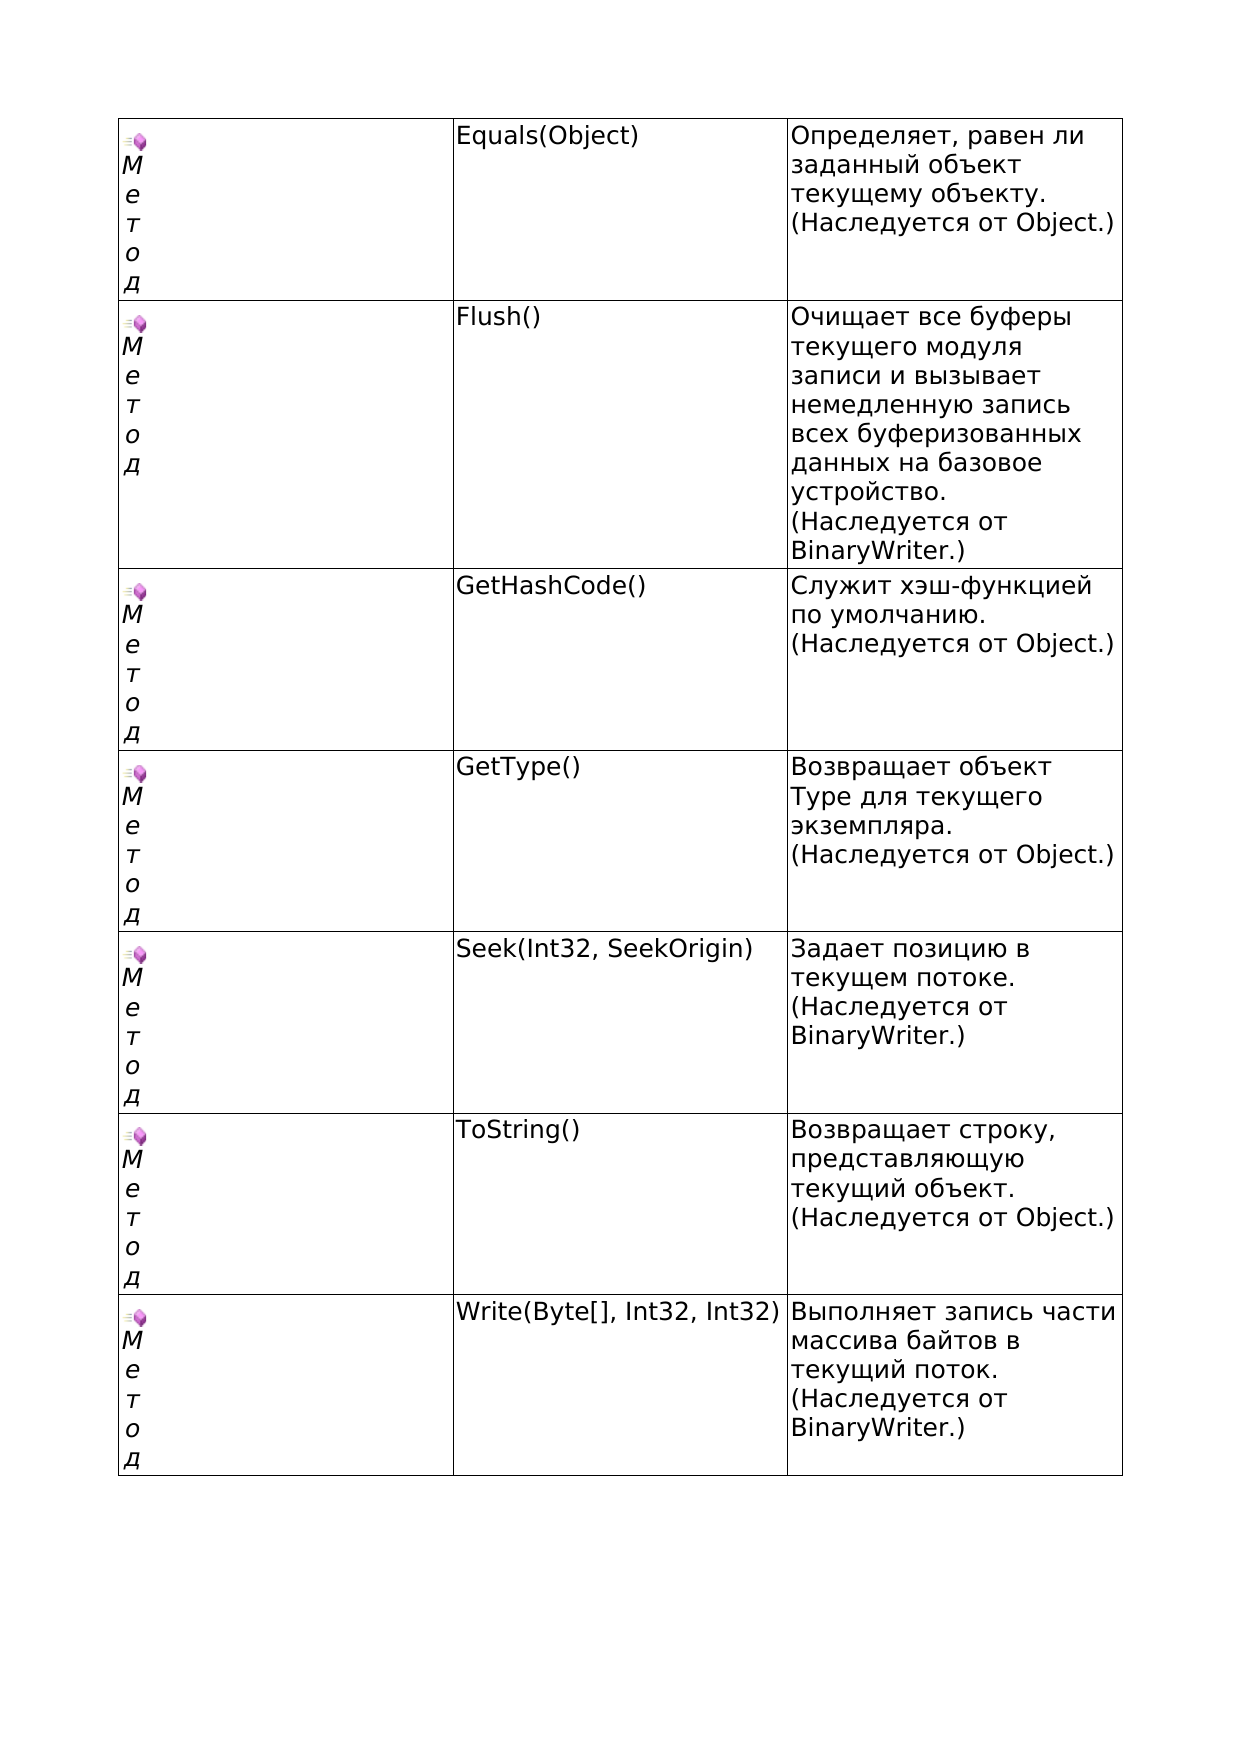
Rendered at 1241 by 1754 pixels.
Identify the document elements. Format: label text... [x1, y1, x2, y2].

picture [121, 1127, 147, 1146]
picture [121, 133, 147, 151]
table_cell GetType() [454, 751, 787, 931]
table_cell Equals(Object) [454, 119, 787, 299]
table_cell Seek(Int32, SeekOrigin) [454, 932, 787, 1112]
table_cell GetHashCode() [454, 569, 787, 749]
table_cell ToString() [454, 1114, 787, 1294]
picture [121, 315, 147, 333]
table_cell [119, 569, 453, 749]
table_cell Возвращает объект Type для текущего экземпляра. (Наследуется от Object.) [788, 751, 1122, 931]
table_cell [119, 1114, 453, 1294]
table_cell Flush() [454, 301, 787, 568]
table_cell Выполняет запись части массива байтов в текущий поток. (Наследуется от BinaryWriter.) [788, 1295, 1122, 1475]
picture [121, 946, 147, 964]
table_cell [119, 1295, 453, 1475]
table_cell [119, 119, 453, 299]
table_cell Служит хэш-функцией по умолчанию. (Наследуется от Object.) [788, 569, 1122, 749]
picture [121, 583, 147, 601]
table_cell [119, 751, 453, 931]
table_cell Очищает все буферы текущего модуля записи и вызывает немедленную запись всех буферизованных данных на базовое устройство. (Наследуется от BinaryWriter.) [788, 301, 1122, 568]
table_cell Возвращает строку, представляющую текущий объект. (Наследуется от Object.) [788, 1114, 1122, 1294]
table_cell Определяет, равен ли заданный объект текущему объекту. (Наследуется от Object.) [788, 119, 1122, 299]
table_cell [119, 301, 453, 568]
table_cell Write(Byte[], Int32, Int32) [454, 1295, 787, 1475]
table_cell Задает позицию в текущем потоке. (Наследуется от BinaryWriter.) [788, 932, 1122, 1112]
picture [121, 1309, 147, 1327]
picture [121, 765, 147, 783]
table_cell [119, 932, 453, 1112]
